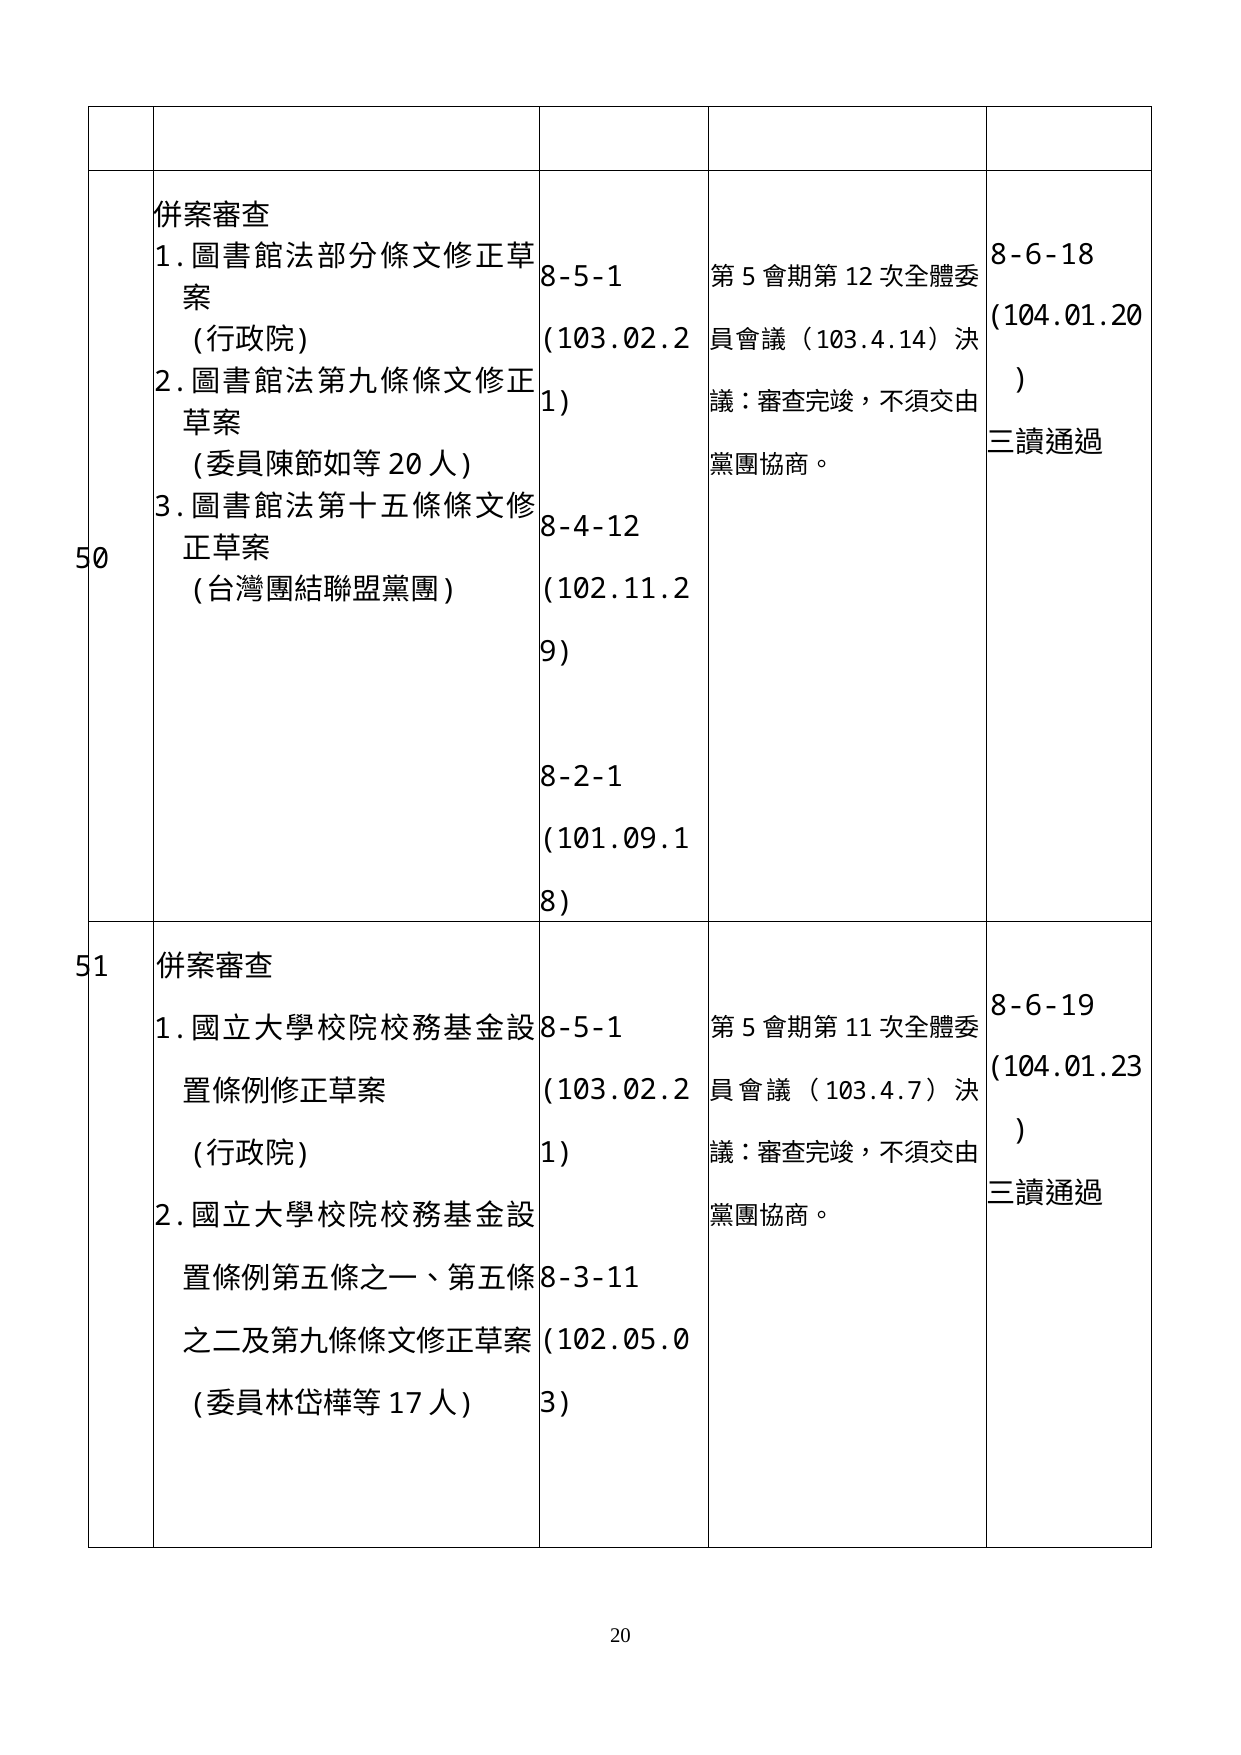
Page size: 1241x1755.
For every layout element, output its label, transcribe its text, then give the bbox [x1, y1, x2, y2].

table_cell 併案審查 1.國立大學校院校務基金設置條例修正草案 (行政院) 2.國立大學校院校務基金設置條例第五條之一、第五條之二及第九條條文修正草案 (委員林岱樺等17人) [154, 922, 539, 1547]
table_cell [89, 171, 153, 921]
table_cell 第5會期第11次全體委員會議（103.4.7）決議：審查完竣，不須交由黨團協商。 [709, 922, 986, 1547]
table_cell [540, 107, 708, 169]
table_cell [987, 107, 1151, 169]
table_cell 8-5-1 (103.02.21) 8-3-11 (102.05.03) [540, 922, 708, 1547]
table_cell [709, 107, 986, 169]
table_cell [89, 107, 153, 169]
table_cell 8-5-1 (103.02.21) 8-4-12 (102.11.29) 8-2-1 (101.09.18) [540, 171, 708, 921]
table_cell 8-6-18 (104.01.20) 三讀通過 [987, 171, 1151, 921]
table_cell [154, 107, 539, 169]
table_cell 8-6-19 (104.01.23) 三讀通過 [987, 922, 1151, 1547]
table_cell 併案審查 1.圖書館法部分條文修正草案 (行政院) 2.圖書館法第九條條文修正草案 (委員陳節如等20人) 3.圖書館法第十五條條文修正草案 (台灣團結聯盟黨團) [154, 171, 539, 921]
table_cell [89, 922, 153, 1547]
table_cell 第5會期第12次全體委員會議（103.4.14）決議：審查完竣，不須交由黨團協商。 [709, 171, 986, 921]
